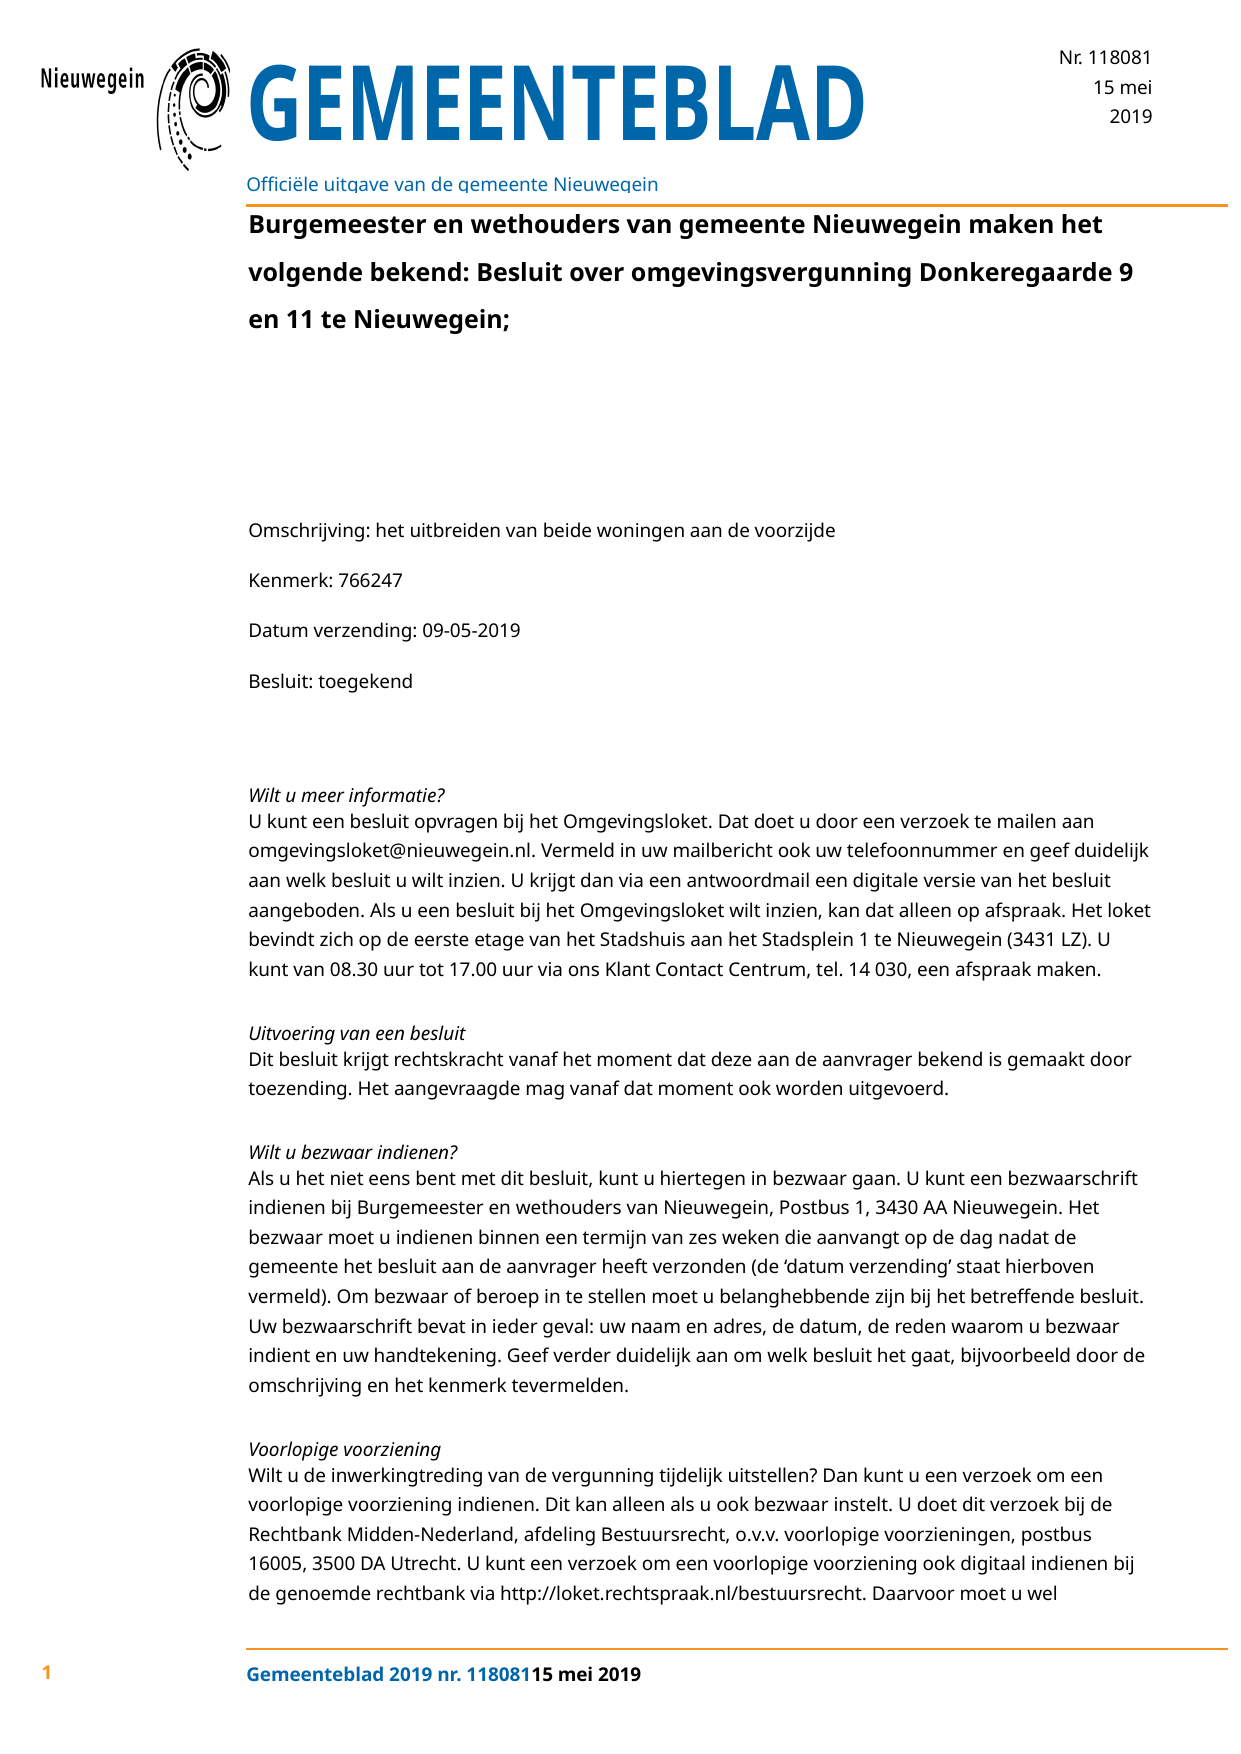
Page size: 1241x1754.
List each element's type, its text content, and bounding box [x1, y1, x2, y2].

picture [41, 47, 231, 172]
text Burgemeester en wethouders van gemeente Nieuwegein maken het volgende bekend: Besluit over omgevingsvergunning Donkeregaarde 9 en 11 te Nieuwegein; [248, 207, 1152, 336]
text Dit besluit krijgt rechtskracht vanaf het moment dat deze aan de aanvrager bekend is gemaakt door toezending. Het aangevraagde mag vanaf dat moment ook worden uitgevoerd. [248, 1046, 1152, 1101]
text Voorlopige voorziening [248, 1436, 1152, 1462]
text Kenmerk: 766247 [248, 567, 1152, 593]
text Wilt u de inwerkingtreding van de vergunning tijdelijk uitstellen? Dan kunt u een verzoek om een voorlopige voorziening indienen. Dit kan alleen als u ook bezwaar instelt. U doet dit verzoek bij de Rechtbank Midden-Nederland, afdeling Bestuursrecht, o.v.v. voorlopige voorzieningen, postbus 16005, 3500 DA Utrecht. U kunt een verzoek om een voorlopige voorziening ook digitaal indienen bij de genoemde rechtbank via http://loket.rechtspraak.nl/bestuursrecht. Daarvoor moet u wel [248, 1462, 1152, 1606]
text Als u het niet eens bent met dit besluit, kunt u hiertegen in bezwaar gaan. U kunt een bezwaarschrift indienen bij Burgemeester en wethouders van Nieuwegein, Postbus 1, 3430 AA Nieuwegein. Het bezwaar moet u indienen binnen een termijn van zes weken die aanvangt op de dag nadat de gemeente het besluit aan de aanvrager heeft verzonden (de ‘datum verzending’ staat hierboven vermeld). Om bezwaar of beroep in te stellen moet u belanghebbende zijn bij het betreffende besluit. Uw bezwaarschrift bevat in ieder geval: uw naam en adres, de datum, de reden waarom u bezwaar indient en uw handtekening. Geef verder duidelijk aan om welk besluit het gaat, bijvoorbeeld door de omschrijving en het kenmerk tevermelden. [248, 1165, 1152, 1398]
text U kunt een besluit opvragen bij het Omgevingsloket. Dat doet u door een verzoek te mailen aan omgevingsloket@nieuwegein.nl. Vermeld in uw mailbericht ook uw telefoonnummer en geef duidelijk aan welk besluit u wilt inzien. U krijgt dan via een antwoordmail een digitale versie van het besluit aangeboden. Als u een besluit bij het Omgevingsloket wilt inzien, kan dat alleen op afspraak. Het loket bevindt zich op de eerste etage van het Stadshuis aan het Stadsplein 1 te Nieuwegein (3431 LZ). U kunt van 08.30 uur tot 17.00 uur via ons Klant Contact Centrum, tel. 14 030, een afspraak maken. [248, 808, 1152, 982]
text Wilt u meer informatie? [248, 782, 1152, 808]
text Omschrijving: het uitbreiden van beide woningen aan de voorzijde [248, 517, 1152, 542]
text Datum verzending: 09-05-2019 [248, 618, 1152, 643]
text Wilt u bezwaar indienen? [248, 1139, 1152, 1165]
text Uitvoering van een besluit [248, 1020, 1152, 1046]
text Besluit: toegekend [248, 668, 1152, 694]
